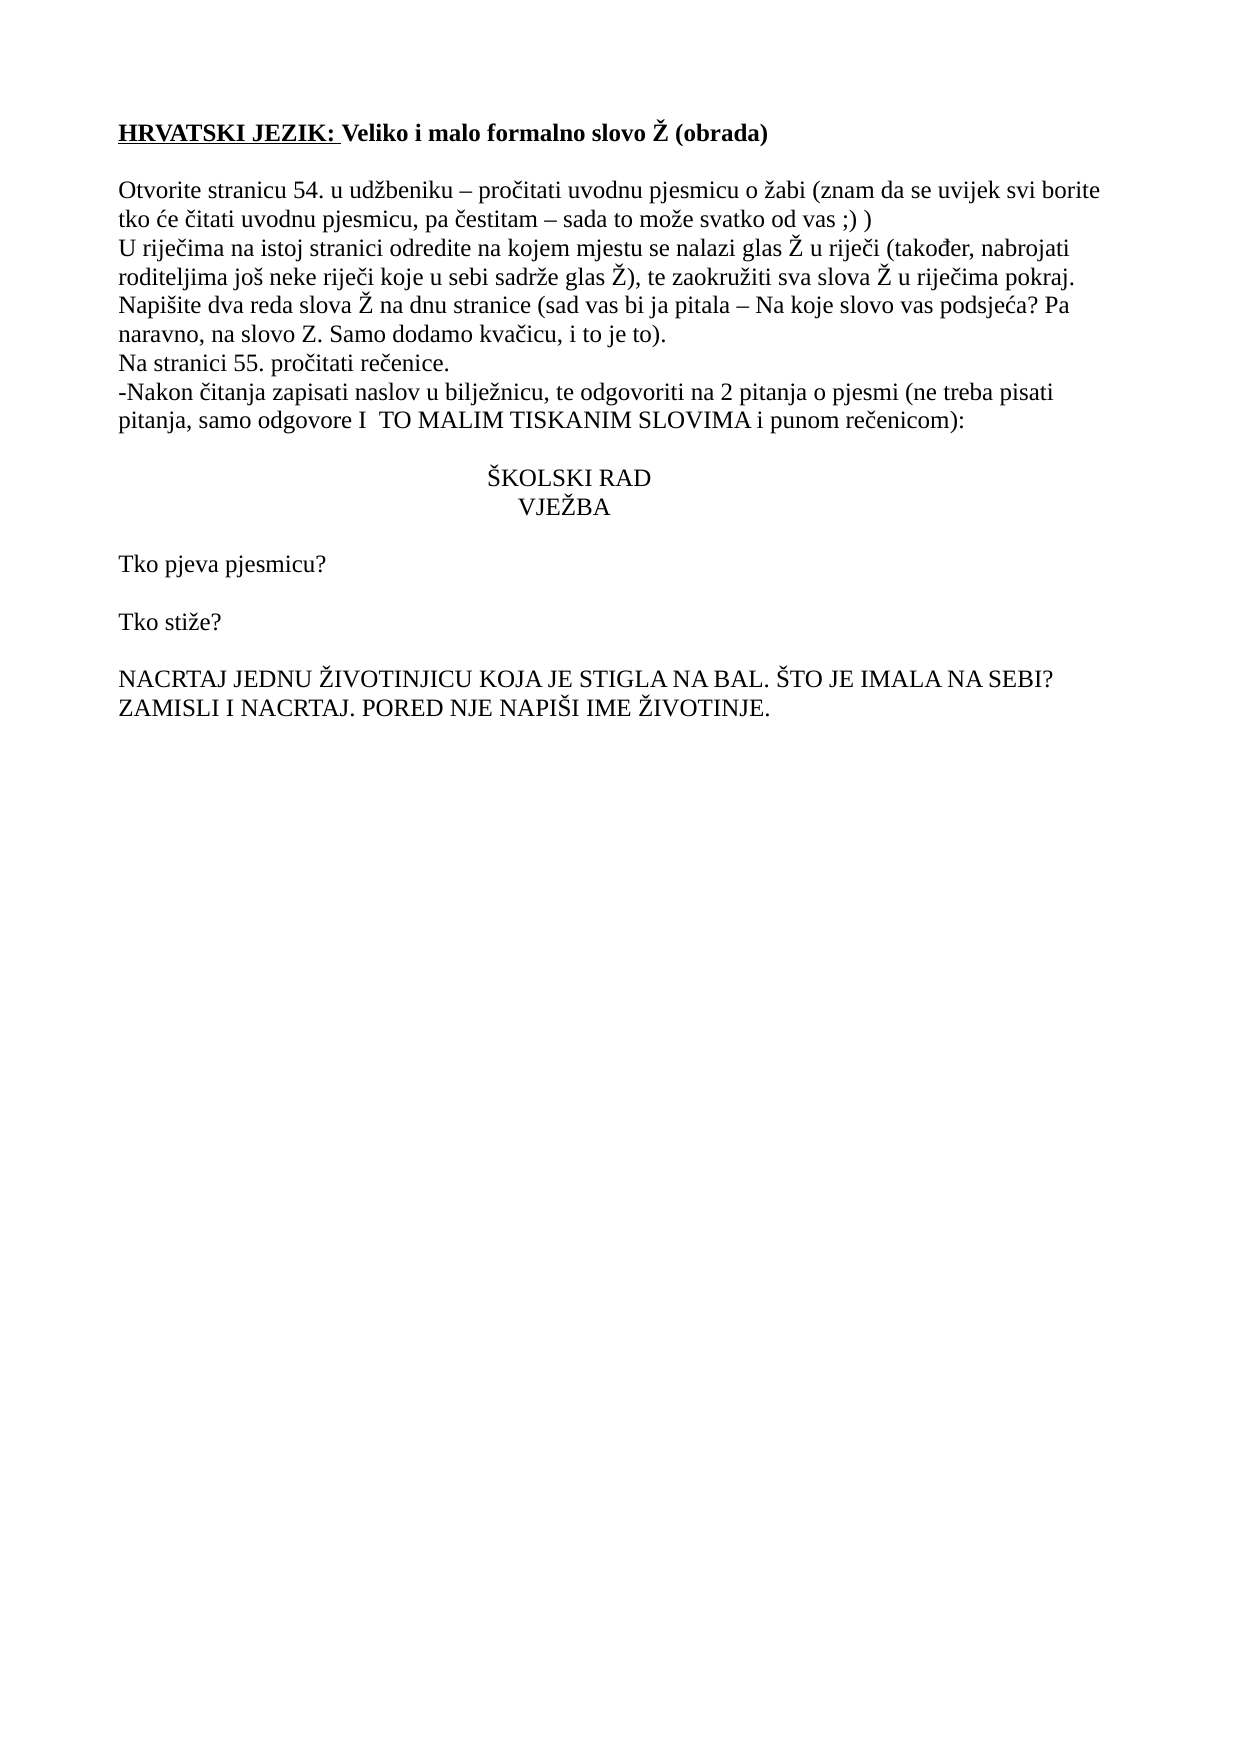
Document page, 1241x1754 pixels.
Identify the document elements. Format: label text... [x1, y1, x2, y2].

text VJEŽBA [118, 492, 1122, 521]
text ŠKOLSKI RAD [118, 463, 1122, 492]
text NACRTAJ JEDNU ŽIVOTINJICU KOJA JE STIGLA NA BAL. ŠTO JE IMALA NA SEBI? ZAMISLI I NACRTAJ. PORED NJE NAPIŠI IME ŽIVOTINJE. [118, 664, 1122, 722]
text -Nakon čitanja zapisati naslov u bilježnicu, te odgovoriti na 2 pitanja o pjesmi (ne treba pisati pitanja, samo odgovore I TO MALIM TISKANIM SLOVIMA i punom rečenicom): [118, 377, 1122, 434]
text Tko pjeva pjesmicu? [118, 549, 1122, 578]
text Otvorite stranicu 54. u udžbeniku – pročitati uvodnu pjesmicu o žabi (znam da se uvijek svi borite tko će čitati uvodnu pjesmicu, pa čestitam – sada to može svatko od vas ;) ) [118, 176, 1122, 233]
text HRVATSKI JEZIK: Veliko i malo formalno slovo Ž (obrada) [118, 118, 1122, 147]
text Tko stiže? [118, 607, 1122, 636]
text Na stranici 55. pročitati rečenice. [118, 348, 1122, 377]
text U riječima na istoj stranici odredite na kojem mjestu se nalazi glas Ž u riječi (također, nabrojati roditeljima još neke riječi koje u sebi sadrže glas Ž), te zaokružiti sva slova Ž u riječima pokraj. [118, 233, 1122, 291]
text Napišite dva reda slova Ž na dnu stranice (sad vas bi ja pitala – Na koje slovo vas podsjeća? Pa naravno, na slovo Z. Samo dodamo kvačicu, i to je to). [118, 291, 1122, 348]
